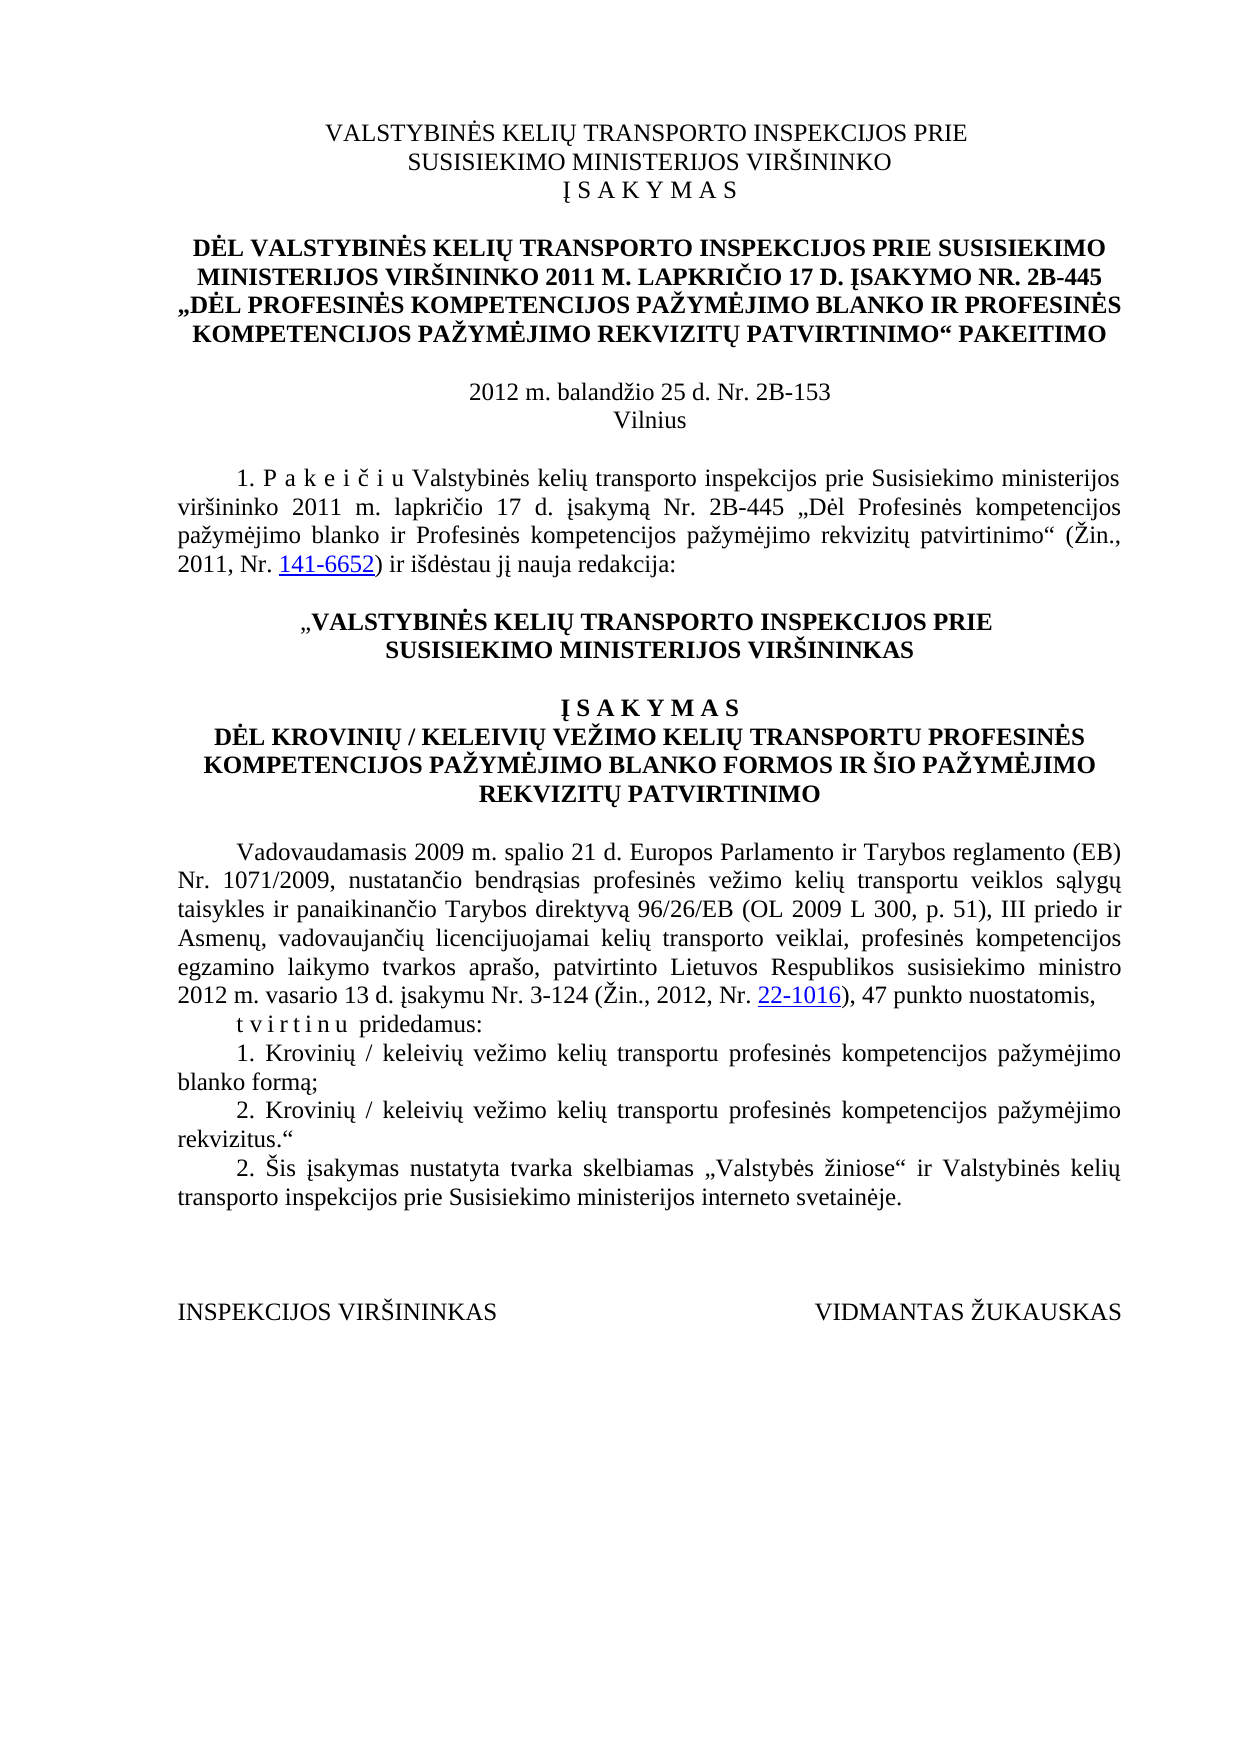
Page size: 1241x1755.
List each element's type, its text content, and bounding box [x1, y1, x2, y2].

text SUSISIEKIMO MINISTERIJOS VIRŠININKO [177, 147, 1122, 176]
text 2. Krovinių / keleivių vežimo kelių transportu profesinės kompetencijos pažymėjimo rekvizitus.“ [177, 1096, 1122, 1153]
text 1. P a k e i č i u Valstybinės kelių transporto inspekcijos prie Susisiekimo ministerijos viršininko 2011 m. lapkričio 17 d. įsakymą Nr. 2B-445 „Dėl Profesinės kompetencijos pažymėjimo blanko ir Profesinės kompetencijos pažymėjimo rekvizitų patvirtinimo“ (Žin., 2011, Nr. 141-6652) ir išdėstau jį nauja redakcija: [177, 463, 1122, 578]
text SUSISIEKIMO MINISTERIJOS VIRŠININKAS [177, 636, 1122, 664]
text ĮSAKYMAS [177, 693, 1122, 722]
text VALSTYBINĖS KELIŲ TRANSPORTO INSPEKCIJOS PRIE [177, 118, 1122, 147]
text 1. Krovinių / keleivių vežimo kelių transportu profesinės kompetencijos pažymėjimo blanko formą; [177, 1038, 1122, 1096]
text Vilnius [177, 406, 1122, 434]
text „VALSTYBINĖS KELIŲ TRANSPORTO INSPEKCIJOS PRIE [177, 607, 1122, 636]
text Inspekcijos viršininkas Vidmantas Žukauskas [177, 1297, 1122, 1326]
text 2012 m. balandžio 25 d. Nr. 2B-153 [177, 377, 1122, 406]
text 2. Šis įsakymas nustatyta tvarka skelbiamas „Valstybės žiniose“ ir Valstybinės kelių transporto inspekcijos prie Susisiekimo ministerijos interneto svetainėje. [177, 1153, 1122, 1211]
text Vadovaudamasis 2009 m. spalio 21 d. Europos Parlamento ir Tarybos reglamento (EB) Nr. 1071/2009, nustatančio bendrąsias profesinės vežimo kelių transportu veiklos sąlygų taisykles ir panaikinančio Tarybos direktyvą 96/26/EB (OL 2009 L 300, p. 51), III priedo ir Asmenų, vadovaujančių licencijuojamai kelių transporto veiklai, profesinės kompetencijos egzamino laikymo tvarkos aprašo, patvirtinto Lietuvos Respublikos susisiekimo ministro 2012 m. vasario 13 d. įsakymu Nr. 3-124 (Žin., 2012, Nr. 22-1016), 47 punkto nuostatomis, [177, 837, 1122, 1009]
text DĖL VALSTYBINĖS KELIŲ TRANSPORTO INSPEKCIJOS PRIE SUSISIEKIMO MINISTERIJOS VIRŠININKO 2011 M. LAPKRIČIO 17 D. ĮSAKYMO Nr. 2B-445 „DĖL PROFESINĖS KOMPETENCIJOS PAŽYMĖJIMO BLANKO IR PROFESINĖS KOMPETENCIJOS PAŽYMĖJIMO REKVIZITŲ PATVIRTINIMO“ PAKEITIMO [177, 233, 1122, 348]
text t virtinu pridedamus: [177, 1009, 1122, 1038]
text Į S A K Y M A S [177, 176, 1122, 204]
text DĖL Krovinių / keleivių vežimo kelių transportu PROFESINĖS KOMPETENCIJOS PAŽYMĖJIMO BLANKO FORMOS IR šio PAŽYMĖJIMO REKVIZITŲ PATVIRTINIMO [177, 722, 1122, 808]
